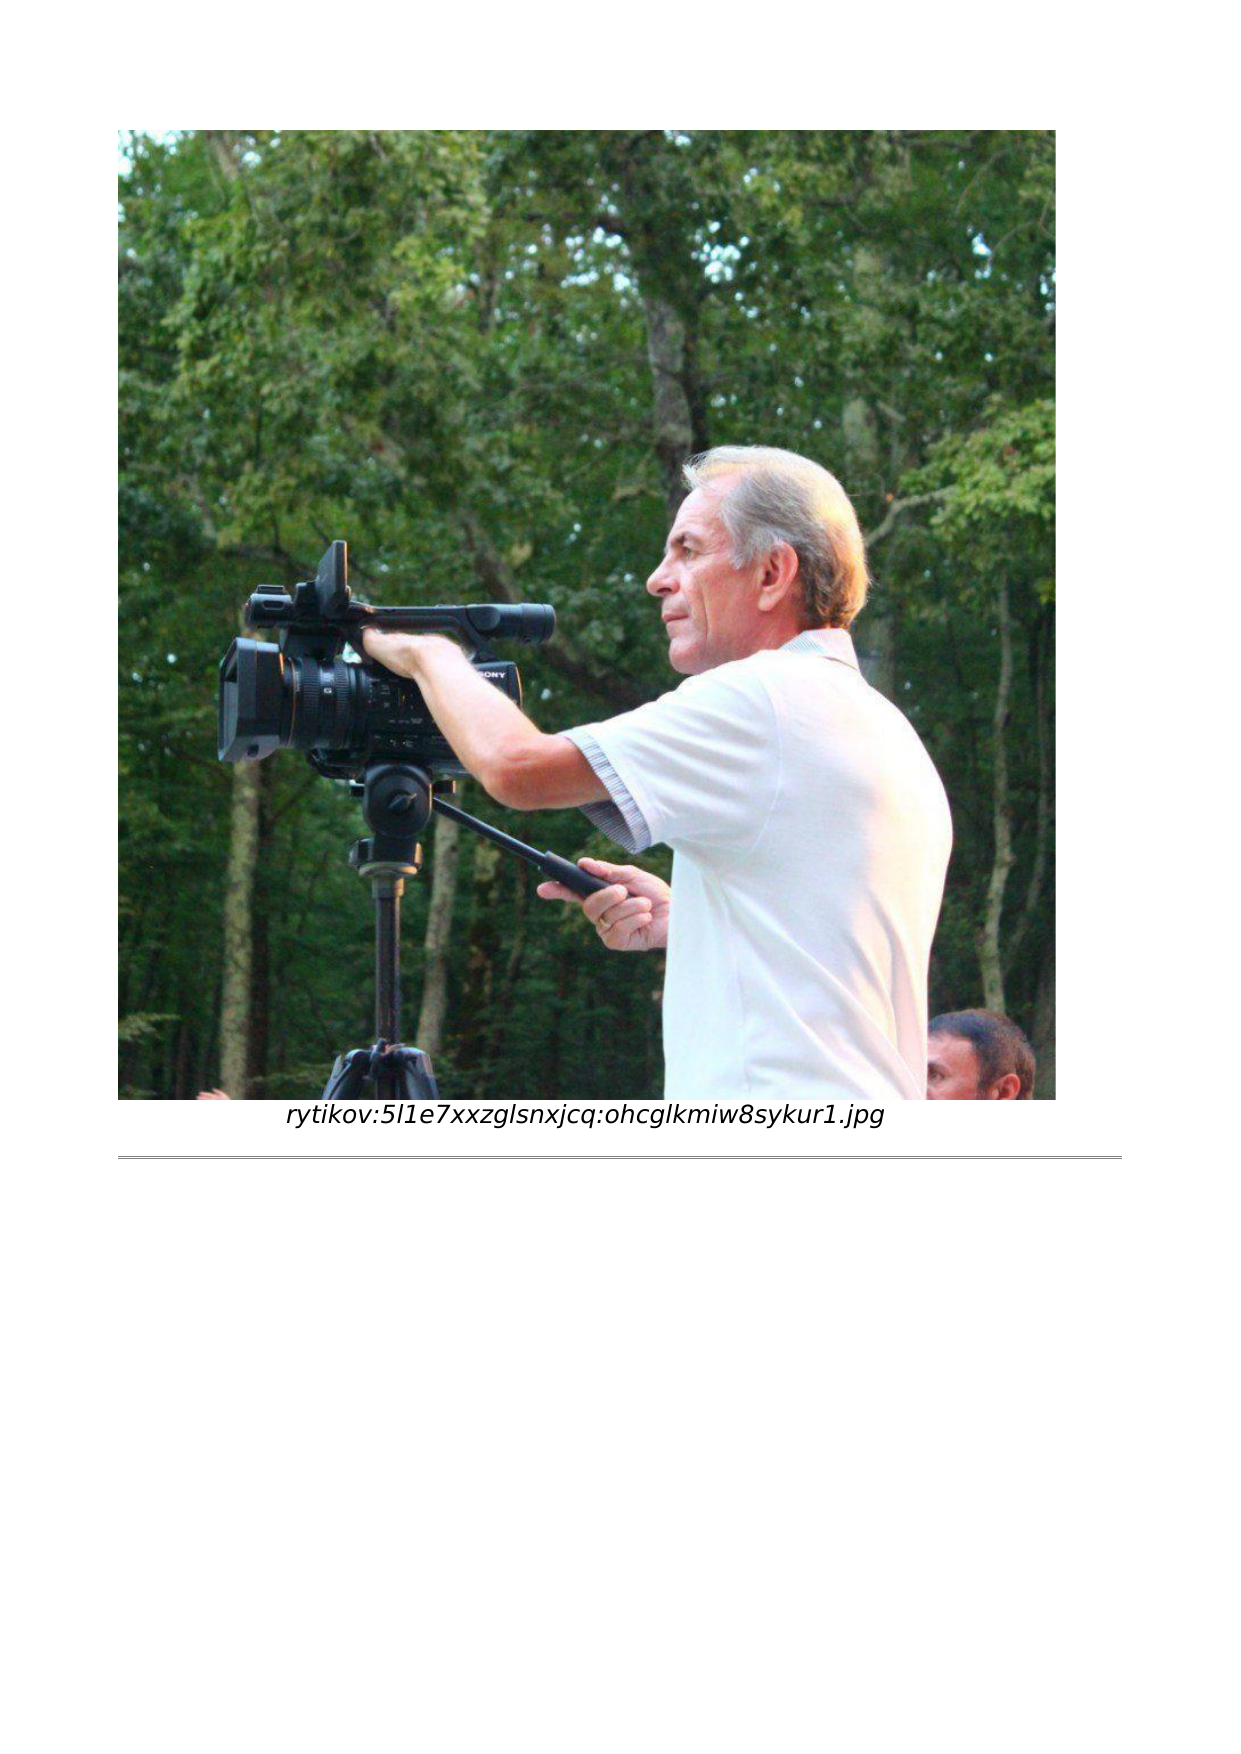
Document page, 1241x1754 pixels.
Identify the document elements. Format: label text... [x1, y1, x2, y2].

picture [118, 130, 1056, 1100]
text rytikov:5l1e7xxzglsnxjcq:ohcglkmiw8sykur1.jpg [118, 1100, 1056, 1129]
